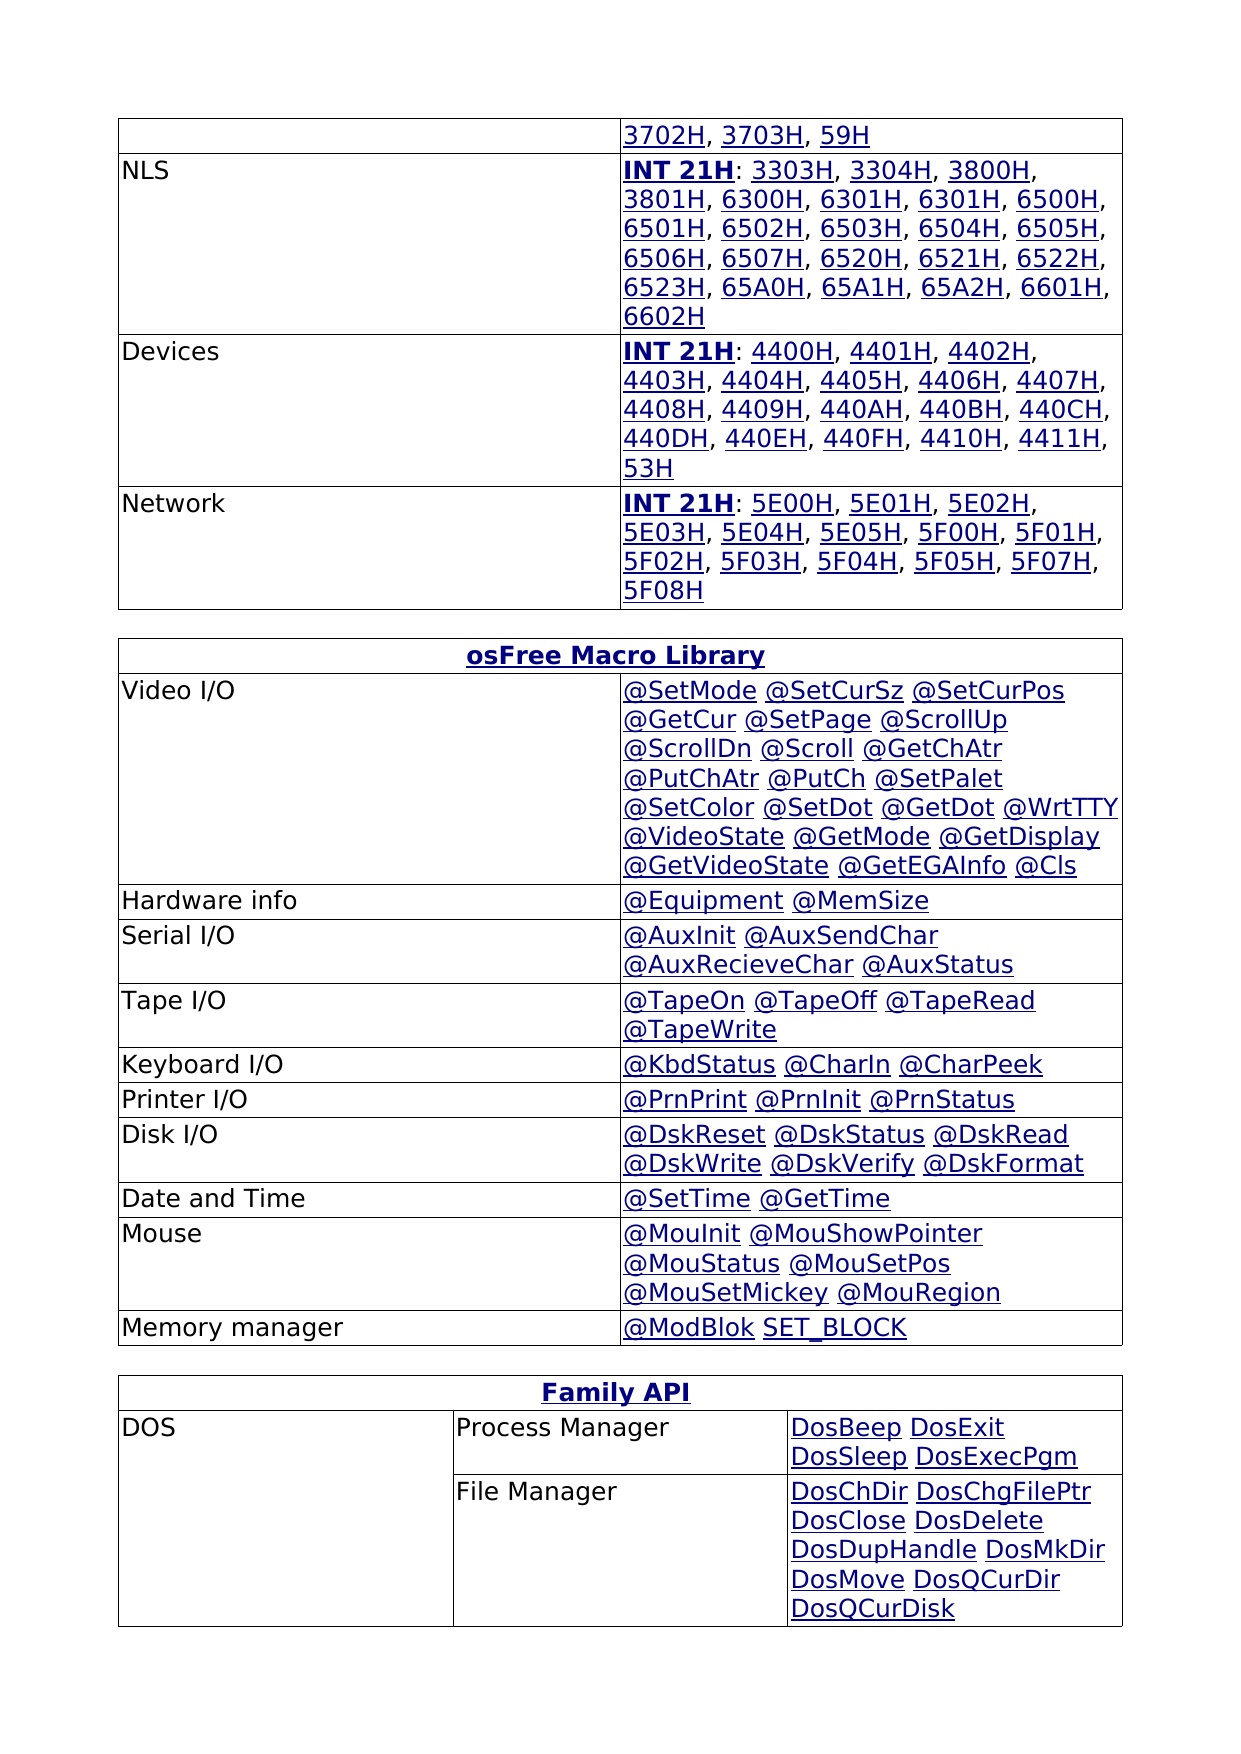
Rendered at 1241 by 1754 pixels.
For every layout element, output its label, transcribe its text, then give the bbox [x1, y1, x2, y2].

table_cell NLS [119, 154, 620, 334]
table_cell Network [119, 487, 620, 608]
table_cell @Equipment @MemSize [621, 885, 1122, 918]
table_cell Mouse [119, 1218, 620, 1310]
table_cell INT 21H: 4400H, 4401H, 4402H, 4403H, 4404H, 4405H, 4406H, 4407H, 4408H, 4409H, 440AH, 440BH, 440CH, 440DH, 440EH, 440FH, 4410H, 4411H, 53H [621, 335, 1122, 486]
table_cell DosBeep DosExit DosSleep DosExecPgm [788, 1411, 1122, 1474]
table_cell DOS [119, 1411, 453, 1626]
table_cell @TapeOn @TapeOff @TapeRead @TapeWrite [621, 984, 1122, 1047]
table_cell Date and Time [119, 1183, 620, 1217]
table_cell [119, 119, 620, 153]
table_cell 3702H, 3703H, 59H [621, 119, 1122, 153]
table_cell Keyboard I/O [119, 1048, 620, 1082]
table_cell @DskReset @DskStatus @DskRead @DskWrite @DskVerify @DskFormat [621, 1118, 1122, 1182]
table_cell Video I/O [119, 674, 620, 883]
table_cell Process Manager [454, 1411, 787, 1474]
table_cell INT 21H: 3303H, 3304H, 3800H, 3801H, 6300H, 6301H, 6301H, 6500H, 6501H, 6502H, 6503H, 6504H, 6505H, 6506H, 6507H, 6520H, 6521H, 6522H, 6523H, 65A0H, 65A1H, 65A2H, 6601H, 6602H [621, 154, 1122, 334]
table_cell @SetTime @GetTime [621, 1183, 1122, 1217]
table_cell INT 21H: 5E00H, 5E01H, 5E02H, 5E03H, 5E04H, 5E05H, 5F00H, 5F01H, 5F02H, 5F03H, 5F04H, 5F05H, 5F07H, 5F08H [621, 487, 1122, 608]
table_header osFree Macro Library [119, 639, 1122, 673]
table_header Family API [119, 1376, 1122, 1410]
table_cell DosChDir DosChgFilePtr DosClose DosDelete DosDupHandle DosMkDir DosMove DosQCurDir DosQCurDisk [788, 1475, 1122, 1626]
table_cell @KbdStatus @CharIn @CharPeek [621, 1048, 1122, 1082]
table_cell @ModBlok SET_BLOCK [621, 1311, 1122, 1345]
table_cell Serial I/O [119, 920, 620, 983]
table_cell Hardware info [119, 885, 620, 918]
table_cell @AuxInit @AuxSendChar @AuxRecieveChar @AuxStatus [621, 920, 1122, 983]
table_cell Printer I/O [119, 1083, 620, 1117]
table_cell @PrnPrint @PrnInit @PrnStatus [621, 1083, 1122, 1117]
table_cell Memory manager [119, 1311, 620, 1345]
table_cell Devices [119, 335, 620, 486]
table_cell Tape I/O [119, 984, 620, 1047]
table_cell @MouInit @MouShowPointer @MouStatus @MouSetPos @MouSetMickey @MouRegion [621, 1218, 1122, 1310]
table_cell Disk I/O [119, 1118, 620, 1182]
table_cell File Manager [454, 1475, 787, 1626]
table_cell @SetMode @SetCurSz @SetCurPos @GetCur @SetPage @ScrollUp @ScrollDn @Scroll @GetChAtr @PutChAtr @PutCh @SetPalet @SetColor @SetDot @GetDot @WrtTTY @VideoState @GetMode @GetDisplay @GetVideoState @GetEGAInfo @Cls [621, 674, 1122, 883]
